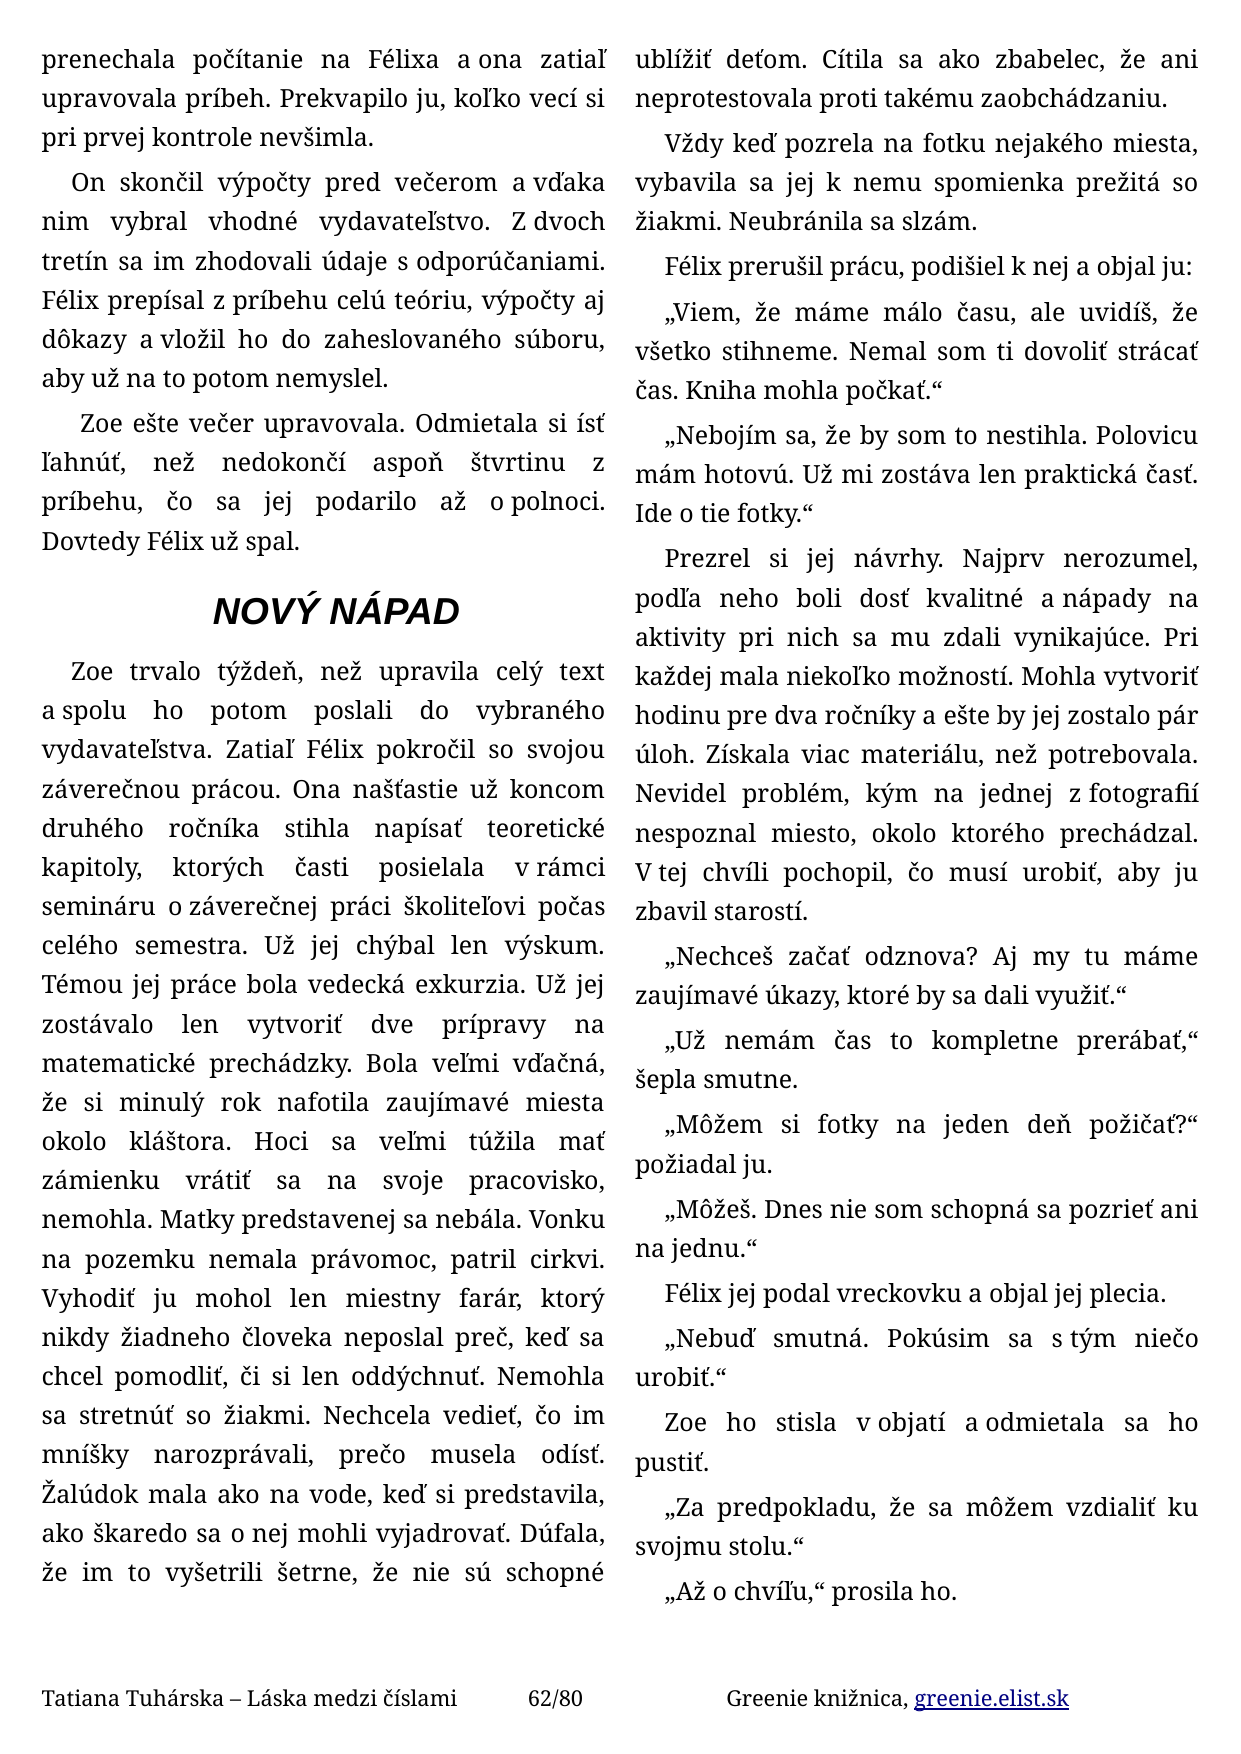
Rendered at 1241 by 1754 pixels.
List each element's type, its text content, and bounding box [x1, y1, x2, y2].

text Zoe ho stisla v objatí a odmietala sa ho pustiť. [635, 1405, 1199, 1478]
text „Nebuď smutná. Pokúsim sa s tým niečo urobiť.“ [635, 1321, 1199, 1394]
text Vždy keď pozrela na fotku nejakého miesta, vybavila sa jej k nemu spomienka prežitá so žiakmi. Neubránila sa slzám. [635, 126, 1199, 238]
text Félix prerušil prácu, podišiel k nej a objal ju: [635, 249, 1199, 283]
text ublížiť deťom. Cítila sa ako zbabelec, že ani neprotestovala proti takému zaobchádzaniu. [635, 41, 1199, 114]
text On skončil výpočty pred večerom a vďaka nim vybral vhodné vydavateľstvo. Z dvoch tretín sa im zhodovali údaje s odporúčaniami. Félix prepísal z príbehu celú teóriu, výpočty aj dôkazy a vložil ho do zaheslovaného súboru, aby už na to potom nemyslel. [41, 165, 605, 395]
subtitle NOVÝ NÁPAD [71, 589, 605, 632]
text „Už nemám čas to kompletne prerábať,“ šepla smutne. [635, 1023, 1199, 1096]
text Zoe ešte večer upravovala. Odmietala si ísť ľahnúť, než nedokončí aspoň štvrtinu z príbehu, čo sa jej podarilo až o polnoci. Dovtedy Félix už spal. [41, 406, 605, 557]
text prenechala počítanie na Félixa a ona zatiaľ upravovala príbeh. Prekvapilo ju, koľko vecí si pri prvej kontrole nevšimla. [41, 41, 605, 154]
text „Môžeš. Dnes nie som schopná sa pozrieť ani na jednu.“ [635, 1191, 1199, 1265]
text Zoe trvalo týždeň, než upravila celý text a spolu ho potom poslali do vybraného vydavateľstva. Zatiaľ Félix pokročil so svojou záverečnou prácou. Ona našťastie už koncom druhého ročníka stihla napísať teoretické kapitoly, ktorých časti posielala v rámci semináru o záverečnej práci školiteľovi počas celého semestra. Už jej chýbal len výskum. Témou jej práce bola vedecká exkurzia. Už jej zostávalo len vytvoriť dve prípravy na matematické prechádzky. Bola veľmi vďačná, že si minulý rok nafotila zaujímavé miesta okolo kláštora. Hoci sa veľmi túžila mať zámienku vrátiť sa na svoje pracovisko, nemohla. Matky predstavenej sa nebála. Vonku na pozemku nemala právomoc, patril cirkvi. Vyhodiť ju mohol len miestny farár, ktorý nikdy žiadneho človeka neposlal preč, keď sa chcel pomodliť, či si len oddýchnuť. Nemohla sa stretnúť so žiakmi. Nechcela vedieť, čo im mníšky narozprávali, prečo musela odísť. Žalúdok mala ako na vode, keď si predstavila, ako škaredo sa o nej mohli vyjadrovať. Dúfala, že im to vyšetrili šetrne, že nie sú schopné [41, 654, 605, 1589]
text „Môžem si fotky na jeden deň požičať?“ požiadal ju. [635, 1107, 1199, 1180]
text „Za predpokladu, že sa môžem vzdialiť ku svojmu stolu.“ [635, 1489, 1199, 1563]
text Félix jej podal vreckovku a objal jej plecia. [635, 1276, 1199, 1310]
text „Nebojím sa, že by som to nestihla. Polovicu mám hotovú. Už mi zostáva len praktická časť. Ide o tie fotky.“ [635, 418, 1199, 530]
text „Nechceš začať odznova? Aj my tu máme zaujímavé úkazy, ktoré by sa dali využiť.“ [635, 939, 1199, 1012]
text „Viem, že máme málo času, ale uvidíš, že všetko stihneme. Nemal som ti dovoliť strácať čas. Kniha mohla počkať.“ [635, 294, 1199, 407]
text „Až o chvíľu,“ prosila ho. [635, 1574, 1199, 1608]
text Prezrel si jej návrhy. Najprv nerozumel, podľa neho boli dosť kvalitné a nápady na aktivity pri nich sa mu zdali vynikajúce. Pri každej mala niekoľko možností. Mohla vytvoriť hodinu pre dva ročníky a ešte by jej zostalo pár úloh. Získala viac materiálu, než potrebovala. Nevidel problém, kým na jednej z fotografií nespoznal miesto, okolo ktorého prechádzal. V tej chvíli pochopil, čo musí urobiť, aby ju zbavil starostí. [635, 541, 1199, 928]
